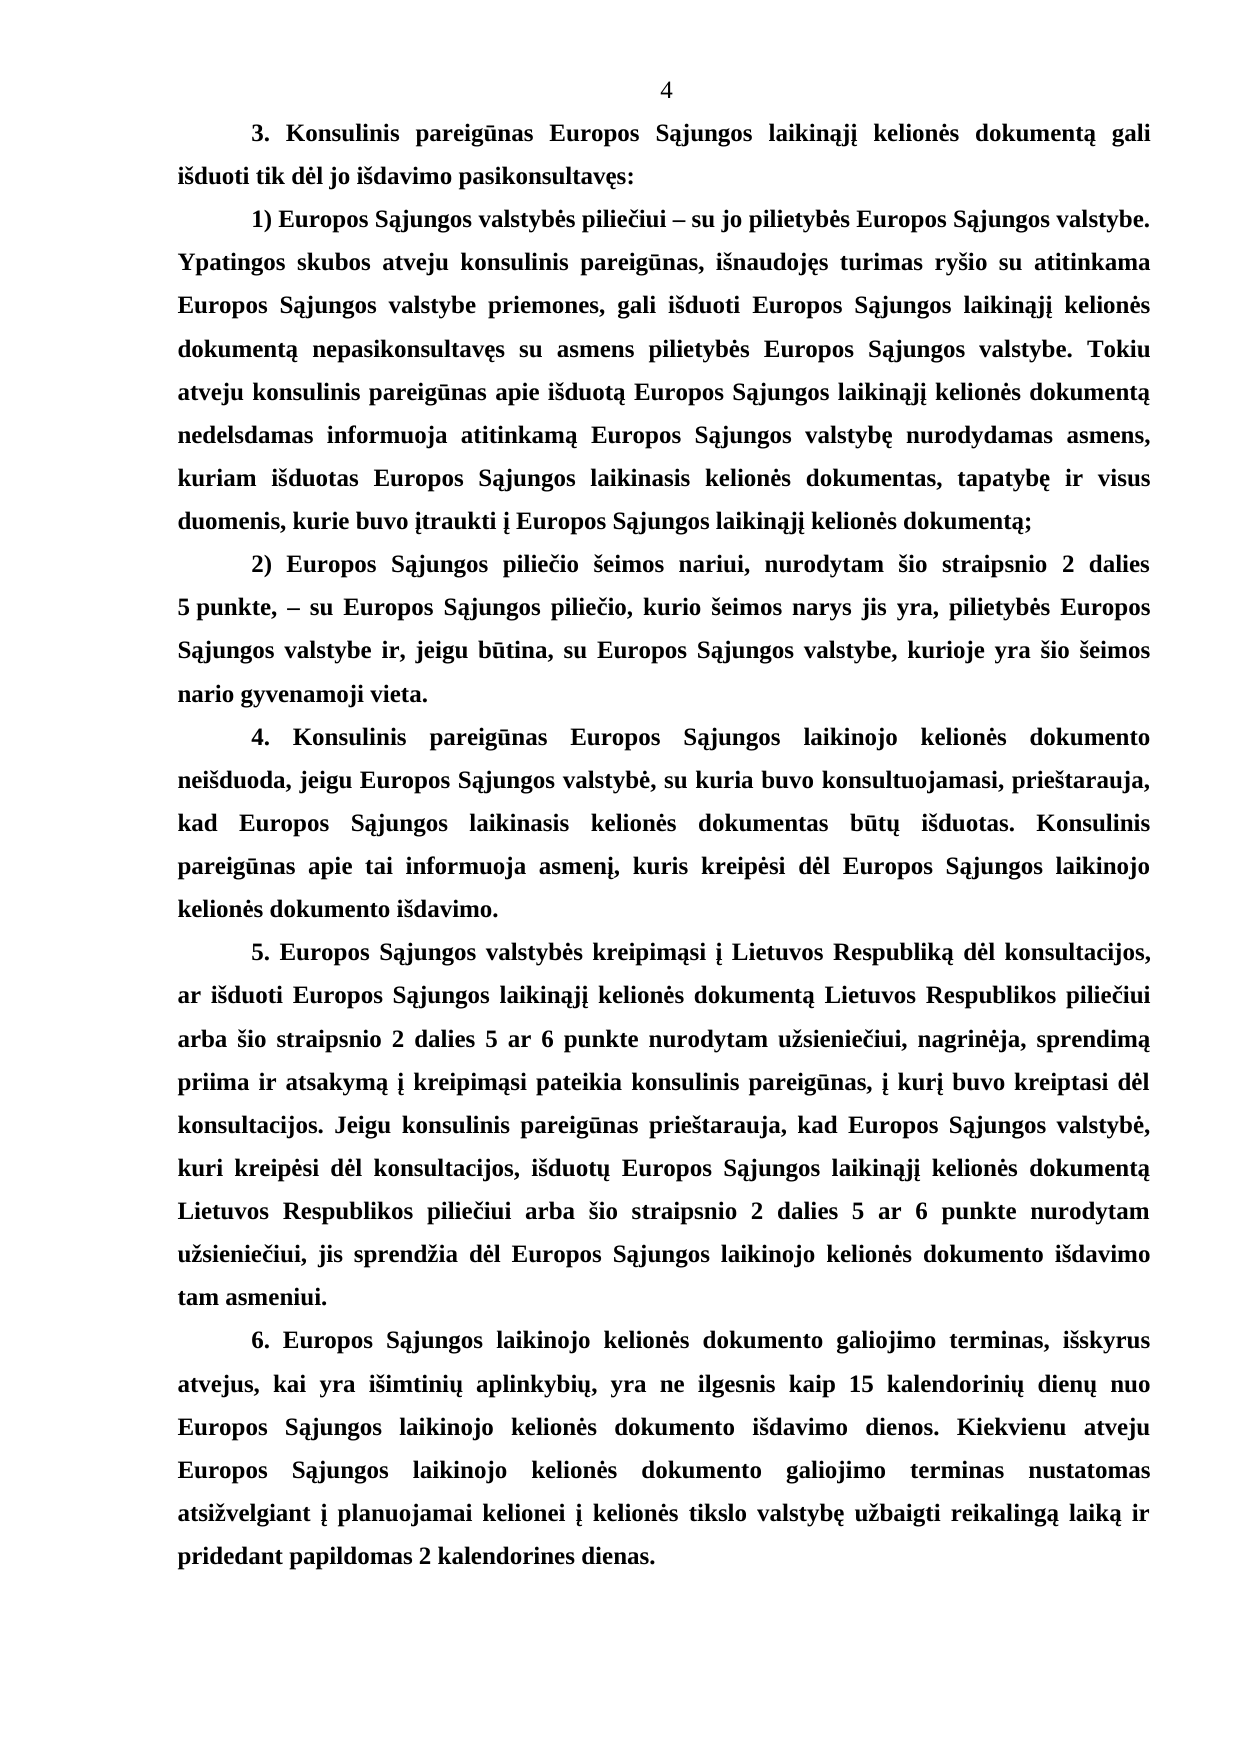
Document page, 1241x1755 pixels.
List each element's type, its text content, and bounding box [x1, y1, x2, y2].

text 6. Europos Sąjungos laikinojo kelionės dokumento galiojimo terminas, išskyrus atvejus, kai yra išimtinių aplinkybių, yra ne ilgesnis kaip 15 kalendorinių dienų nuo Europos Sąjungos laikinojo kelionės dokumento išdavimo dienos. Kiekvienu atveju Europos Sąjungos laikinojo kelionės dokumento galiojimo terminas nustatomas atsižvelgiant į planuojamai kelionei į kelionės tikslo valstybę užbaigti reikalingą laiką ir pridedant papildomas 2 kalendorines dienas. [177, 1326, 1152, 1570]
text 3. Konsulinis pareigūnas Europos Sąjungos laikinąjį kelionės dokumentą gali išduoti tik dėl jo išdavimo pasikonsultavęs: [177, 118, 1152, 190]
text 2) Europos Sąjungos piliečio šeimos nariui, nurodytam šio straipsnio 2 dalies 5 punkte, – su Europos Sąjungos piliečio, kurio šeimos narys jis yra, pilietybės Europos Sąjungos valstybe ir, jeigu būtina, su Europos Sąjungos valstybe, kurioje yra šio šeimos nario gyvenamoji vieta. [177, 549, 1152, 707]
text 5. Europos Sąjungos valstybės kreipimąsi į Lietuvos Respubliką dėl konsultacijos, ar išduoti Europos Sąjungos laikinąjį kelionės dokumentą Lietuvos Respublikos piliečiui arba šio straipsnio 2 dalies 5 ar 6 punkte nurodytam užsieniečiui, nagrinėja, sprendimą priima ir atsakymą į kreipimąsi pateikia konsulinis pareigūnas, į kurį buvo kreiptasi dėl konsultacijos. Jeigu konsulinis pareigūnas prieštarauja, kad Europos Sąjungos valstybė, kuri kreipėsi dėl konsultacijos, išduotų Europos Sąjungos laikinąjį kelionės dokumentą Lietuvos Respublikos piliečiui arba šio straipsnio 2 dalies 5 ar 6 punkte nurodytam užsieniečiui, jis sprendžia dėl Europos Sąjungos laikinojo kelionės dokumento išdavimo tam asmeniui. [177, 937, 1152, 1311]
text 1) Europos Sąjungos valstybės piliečiui – su jo pilietybės Europos Sąjungos valstybe. Ypatingos skubos atveju konsulinis pareigūnas, išnaudojęs turimas ryšio su atitinkama Europos Sąjungos valstybe priemones, gali išduoti Europos Sąjungos laikinąjį kelionės dokumentą nepasikonsultavęs su asmens pilietybės Europos Sąjungos valstybe. Tokiu atveju konsulinis pareigūnas apie išduotą Europos Sąjungos laikinąjį kelionės dokumentą nedelsdamas informuoja atitinkamą Europos Sąjungos valstybę nurodydamas asmens, kuriam išduotas Europos Sąjungos laikinasis kelionės dokumentas, tapatybę ir visus duomenis, kurie buvo įtraukti į Europos Sąjungos laikinąjį kelionės dokumentą; [177, 204, 1152, 535]
text 4. Konsulinis pareigūnas Europos Sąjungos laikinojo kelionės dokumento neišduoda, jeigu Europos Sąjungos valstybė, su kuria buvo konsultuojamasi, prieštarauja, kad Europos Sąjungos laikinasis kelionės dokumentas būtų išduotas. Konsulinis pareigūnas apie tai informuoja asmenį, kuris kreipėsi dėl Europos Sąjungos laikinojo kelionės dokumento išdavimo. [177, 722, 1152, 923]
